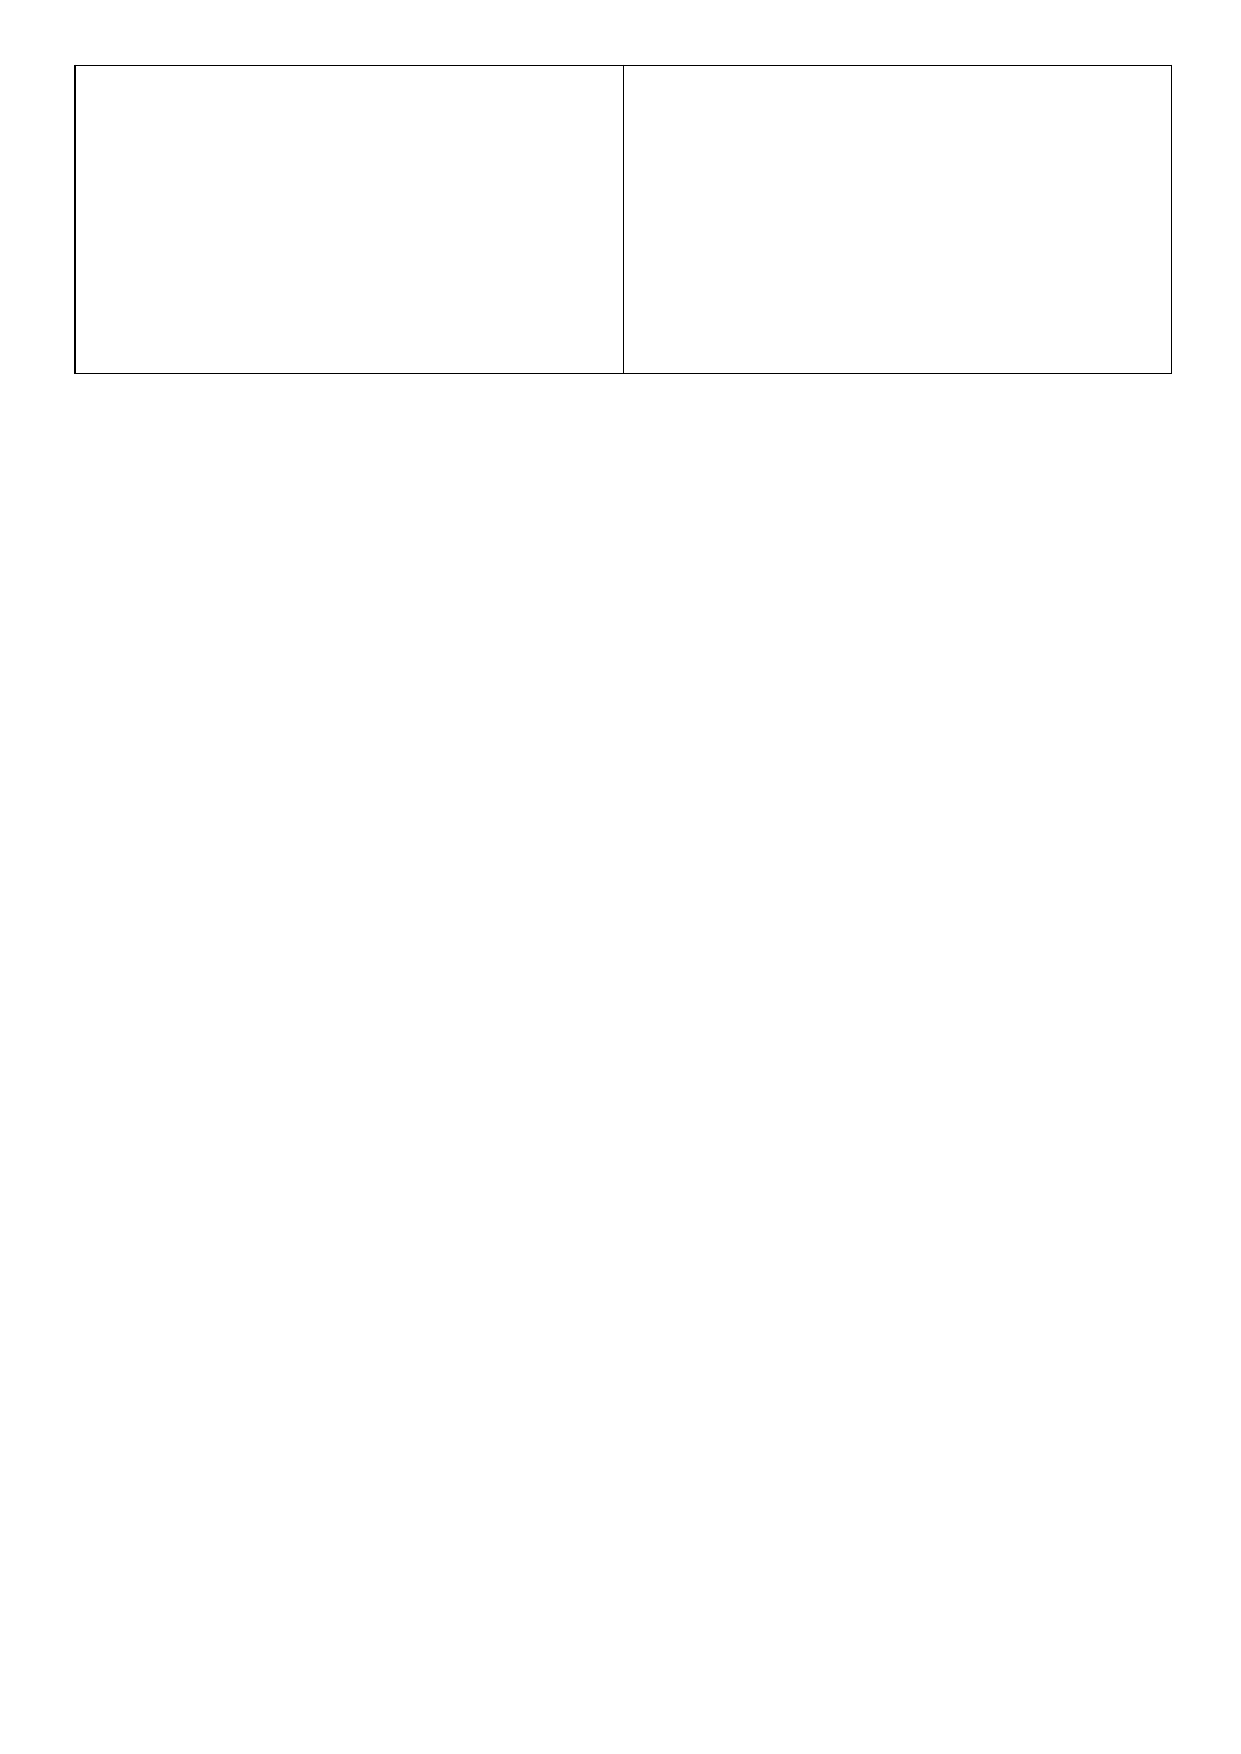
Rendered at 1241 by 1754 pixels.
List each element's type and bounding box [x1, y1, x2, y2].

table_header [624, 66, 1171, 373]
table_header [76, 66, 623, 373]
